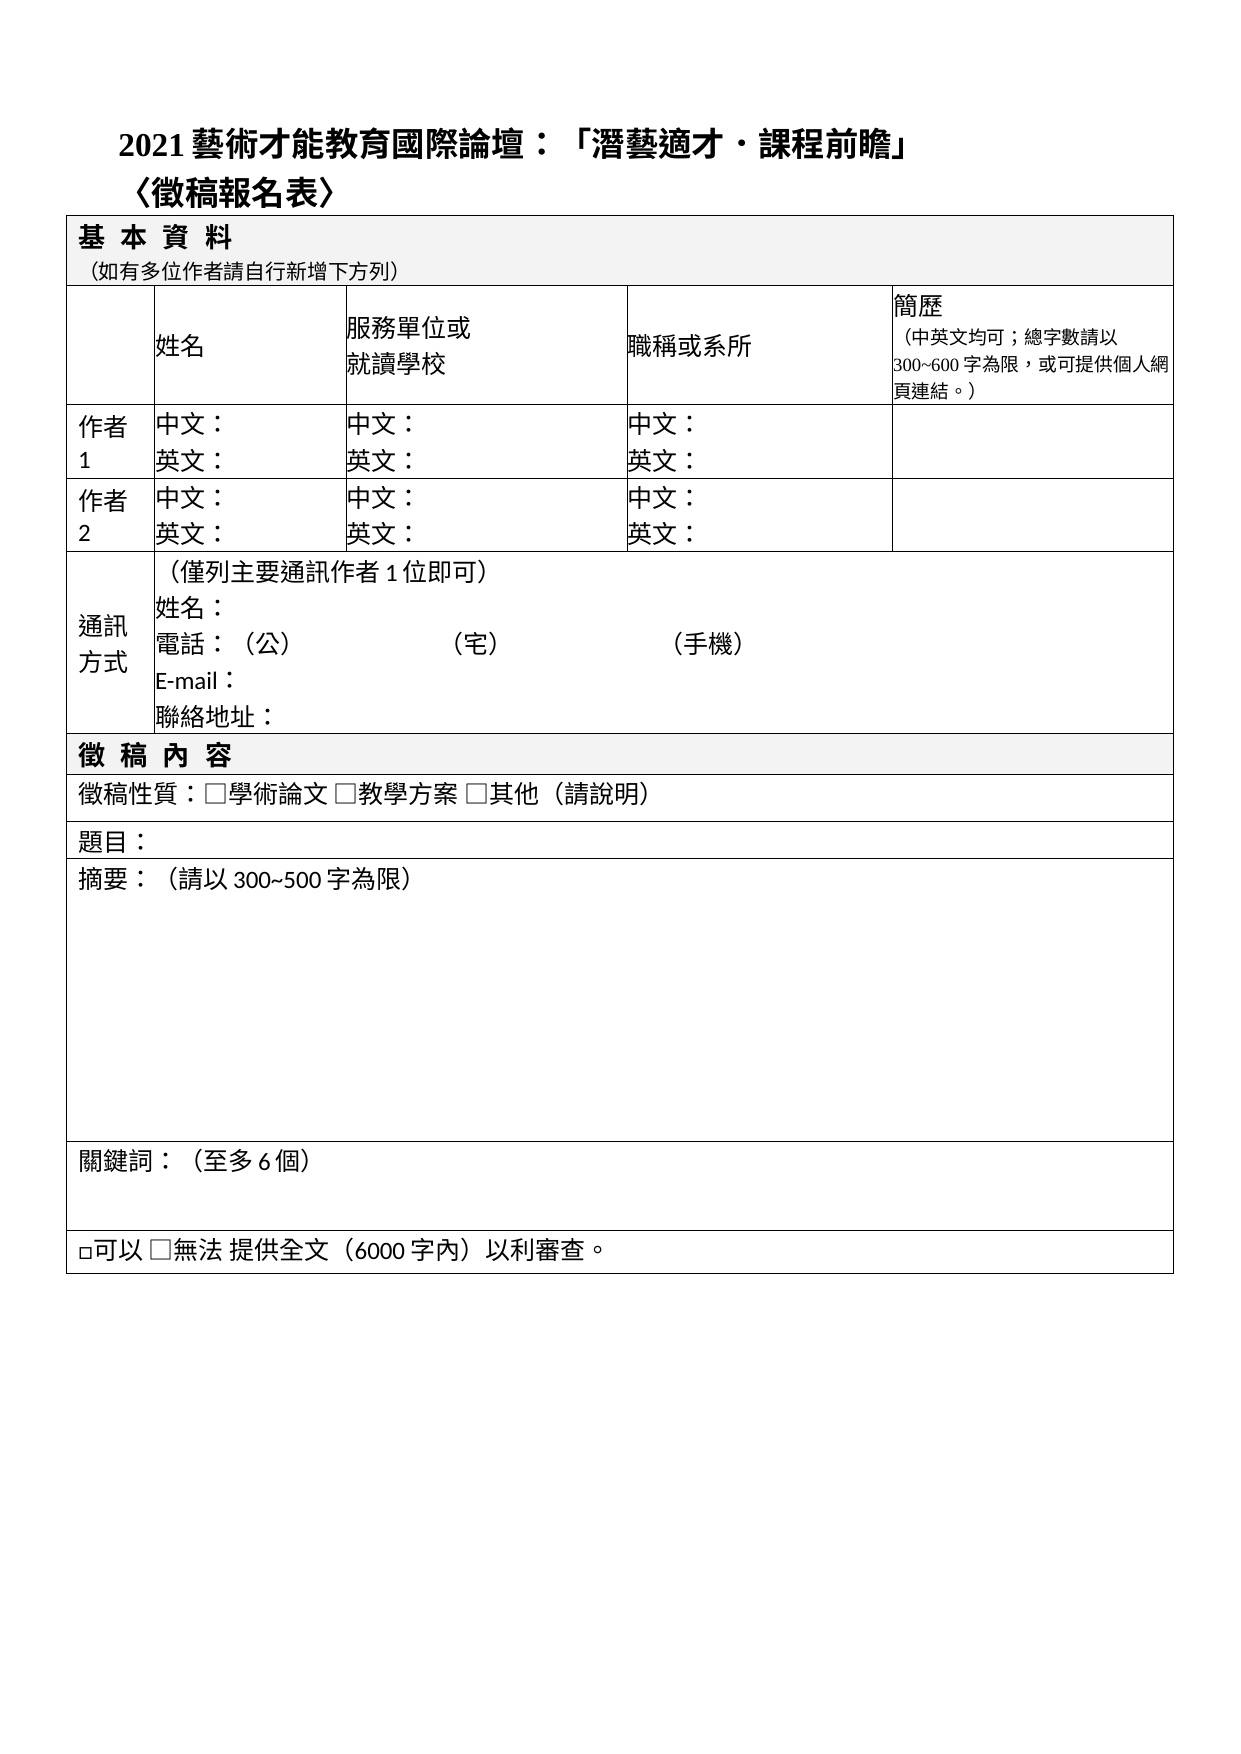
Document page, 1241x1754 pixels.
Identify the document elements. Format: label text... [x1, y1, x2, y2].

table_cell 中文： 英文： [628, 479, 892, 551]
table_cell 中文： 英文： [347, 479, 627, 551]
table_cell 摘要：（請以300~500字為限） [67, 859, 1173, 1141]
table_cell 關鍵詞：（至多6個） [67, 1142, 1173, 1229]
text 2021藝術才能教育國際論壇：「潛藝適才．課程前瞻」 [118, 118, 1122, 166]
table_cell 徵稿性質：□學術論文 □教學方案 □其他（請說明） [67, 775, 1173, 821]
table_cell 姓名 [155, 286, 346, 404]
table_cell [67, 286, 154, 404]
table_cell [893, 405, 1173, 477]
table_cell 徵稿內容 [67, 734, 1173, 774]
table_cell （僅列主要通訊作者1位即可） 姓名： 電話：（公） （宅） （手機） E-mail： 聯絡地址： [155, 552, 1173, 733]
table_cell 中文： 英文： [155, 405, 346, 477]
table_cell [893, 479, 1173, 551]
table_cell 中文： 英文： [347, 405, 627, 477]
table_cell 中文： 英文： [628, 405, 892, 477]
table_cell 作者2 [67, 479, 154, 551]
table_cell 簡歷 （中英文均可；總字數請以300~600字為限，或可提供個人網頁連結。） [893, 286, 1173, 404]
table_cell 中文： 英文： [155, 479, 346, 551]
table_header 基本資料 （如有多位作者請自行新增下方列） [67, 216, 1173, 285]
table_cell 服務單位或 就讀學校 [347, 286, 627, 404]
table_cell 職稱或系所 [628, 286, 892, 404]
table_cell □可以 □無法 提供全文（6000字內）以利審查。 [67, 1231, 1173, 1273]
table_cell 作者1 [67, 405, 154, 477]
table_cell 題目： [67, 822, 1173, 858]
table_cell 通訊方式 [67, 552, 154, 733]
text 〈徵稿報名表〉 [118, 166, 1122, 214]
